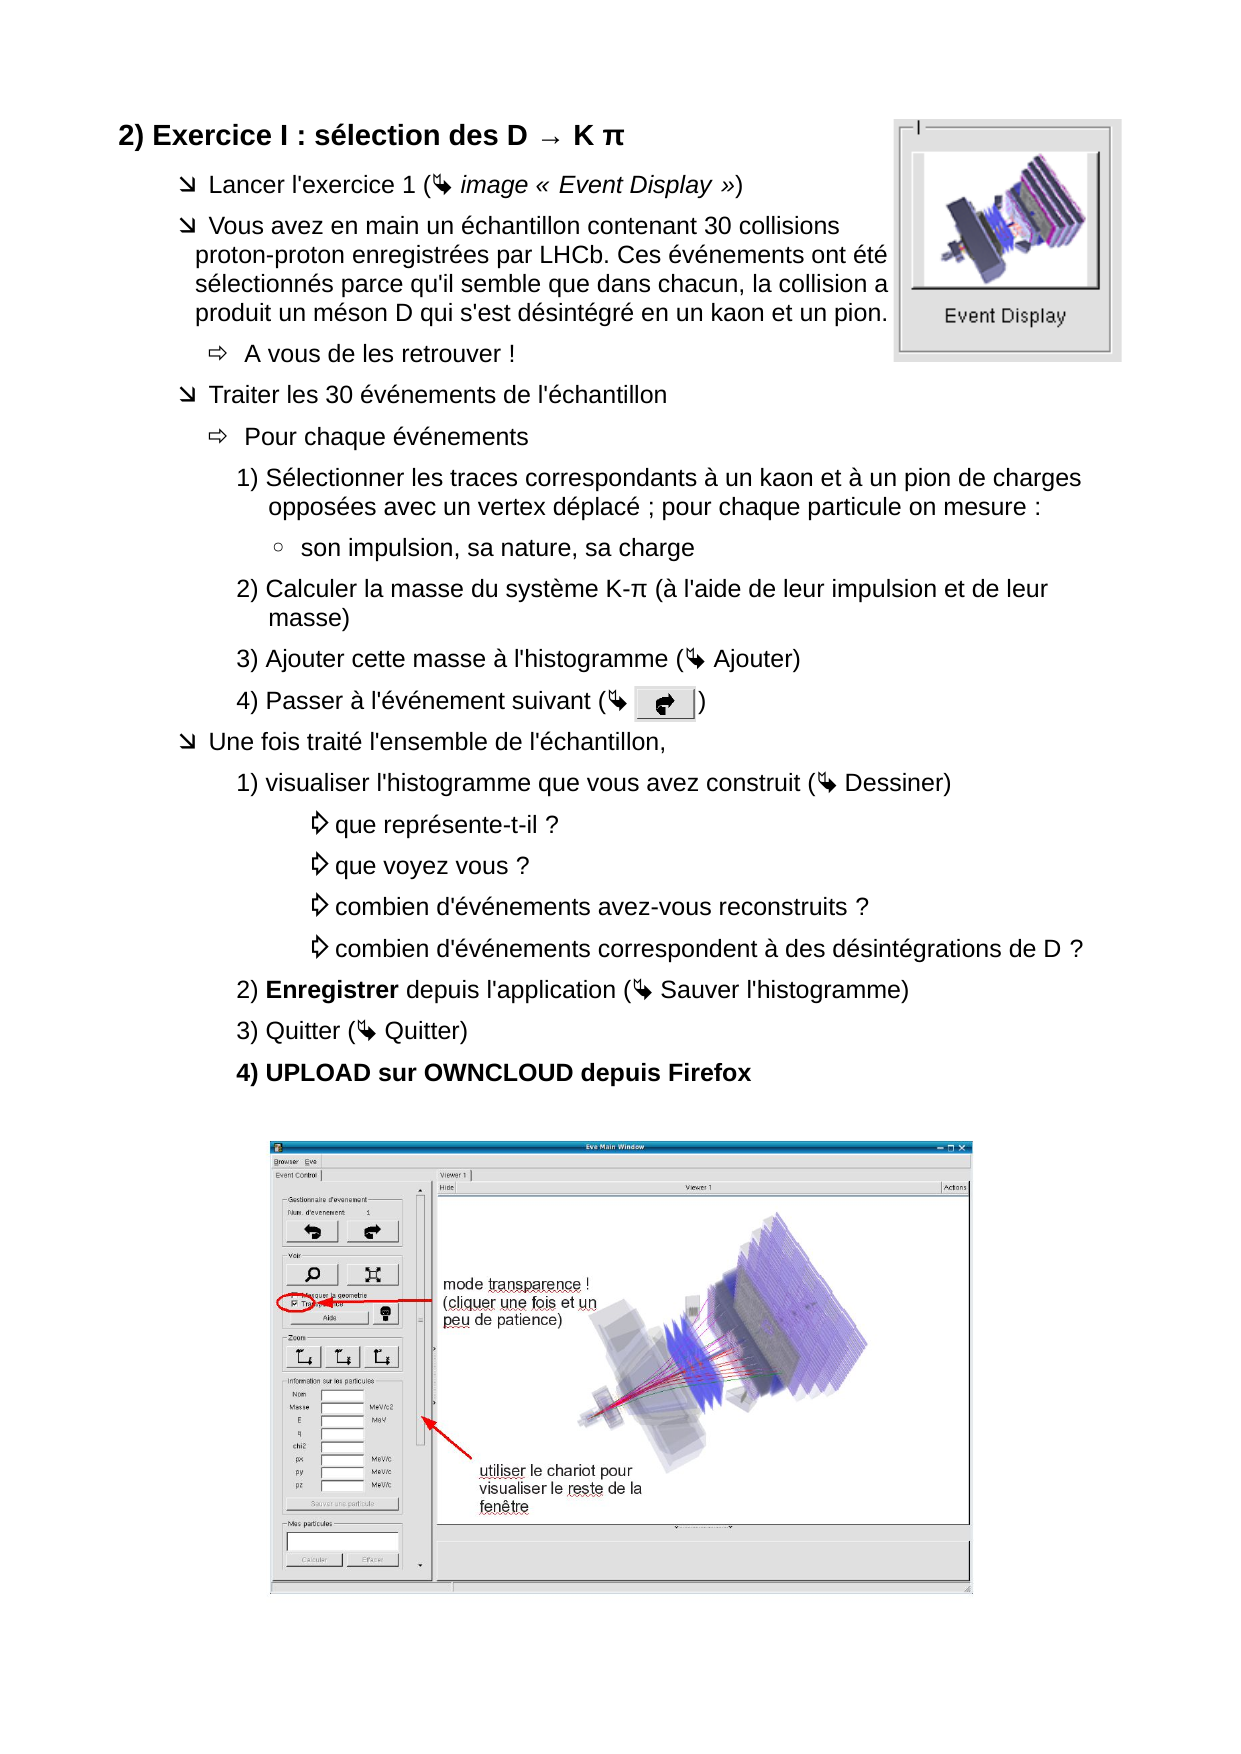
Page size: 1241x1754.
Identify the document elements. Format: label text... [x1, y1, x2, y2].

list ⇨que représente-t-il ? [268, 810, 1122, 838]
list Sélectionner les traces correspondants à un kaon et à un pion de charges opposées avec un vertex déplacé ; pour chaque particule on mesure : [236, 463, 1122, 521]
list UPLOAD sur OWNCLOUD depuis Firefox [236, 1058, 1122, 1086]
list Lancer l'exercice 1 ( image « Event Display ») [177, 170, 893, 199]
picture [244, 1098, 997, 1631]
picture [893, 119, 1122, 362]
list Quitter ( Quitter) [236, 1016, 1122, 1045]
list visualiser l'histogramme que vous avez construit ( Dessiner) [236, 768, 1122, 797]
list Enregistrer depuis l'application ( Sauver l'histogramme) [236, 975, 1122, 1004]
picture [634, 686, 696, 722]
list A vous de les retrouver ! [207, 339, 1122, 368]
list ⇨combien d'événements avez-vous reconstruits ? [268, 892, 1122, 921]
list Calculer la masse du système K-π (à l'aide de leur impulsion et de leur masse) [236, 574, 1122, 632]
list Traiter les 30 événements de l'échantillon [177, 380, 1122, 409]
list ⇨que voyez vous ? [268, 851, 1122, 880]
list Passer à l'événement suivant ( ) [236, 686, 634, 714]
list Pour chaque événements [207, 422, 1122, 451]
list ⇨combien d'événements correspondent à des désintégrations de D ? [268, 934, 1122, 963]
list Vous avez en main un échantillon contenant 30 collisions proton-proton enregistrées par LHCb. Ces événements ont été sélectionnés parce qu'il semble que dans chacun, la collision a produit un méson D qui s'est désintégré en un kaon et un pion. [177, 211, 893, 326]
list son impulsion, sa nature, sa charge [268, 533, 1122, 562]
list Ajouter cette masse à l'histogramme ( Ajouter) [236, 644, 1122, 673]
list Une fois traité l'ensemble de l'échantillon, [177, 727, 1122, 756]
subtitle 2) Exercice I : sélection des D → K π [118, 118, 1122, 152]
list Passer à l'événement suivant ( ) [696, 686, 1122, 714]
